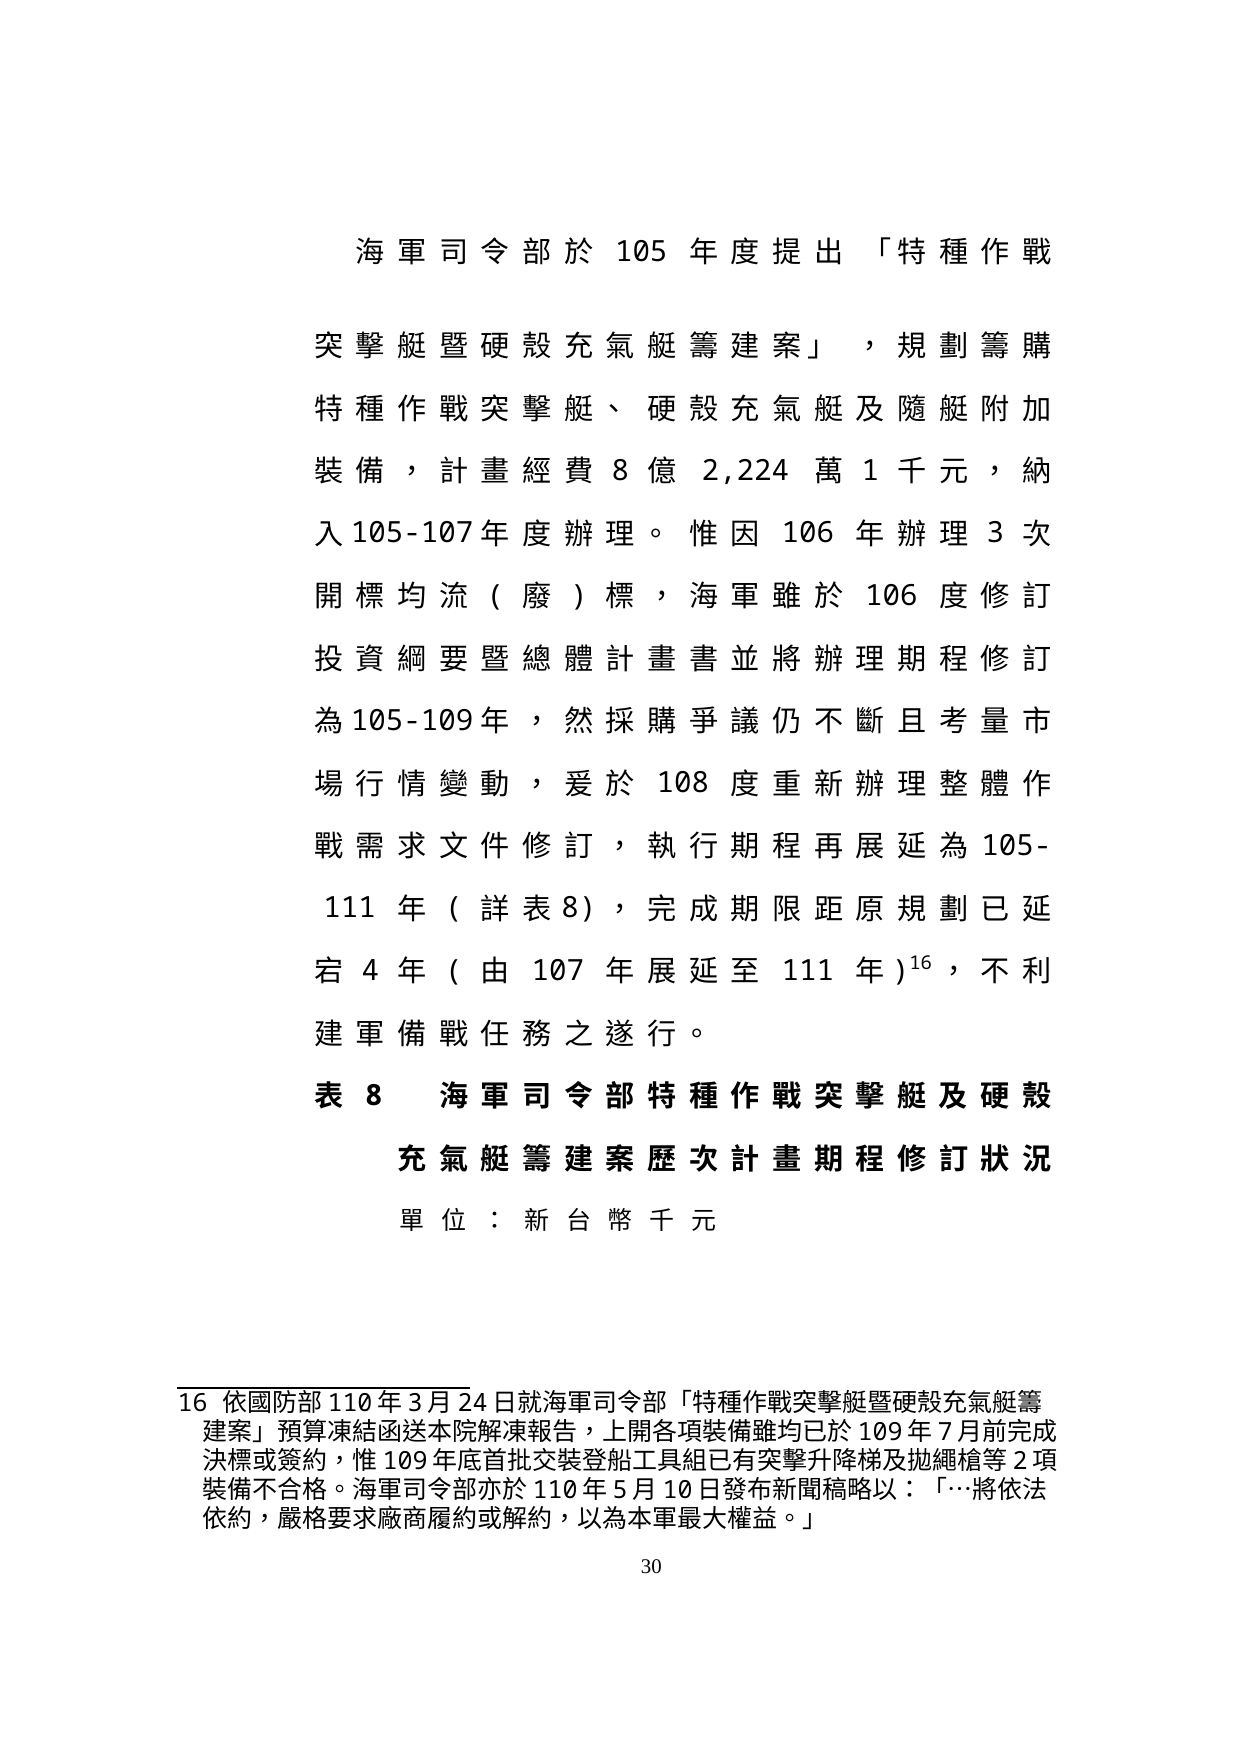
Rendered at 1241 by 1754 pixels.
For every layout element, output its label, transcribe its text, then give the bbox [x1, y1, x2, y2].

text 依國防部110年3月24日就海軍司令部「特種作戰突擊艇暨硬殼充氣艇籌建案」預算凍結函送本院解凍報告，上開各項裝備雖均已於109年7月前完成決標或簽約，惟109年底首批交裝登船工具組已有突擊升降梯及拋繩槍等2項裝備不合格。海軍司令部亦於110年5月10日發布新聞稿略以：「…將依法依約，嚴格要求廠商履約或解約，以為本軍最大權益。」 [177, 1388, 1063, 1534]
text 表8 海軍司令部特種作戰突擊艇及硬殼充氣艇籌建案歷次計畫期程修訂狀況 單位：新台幣千元 [249, 1052, 1058, 1240]
text 海軍司令部於105年度提出「特種作戰突擊艇暨硬殼充氣艇籌建案」，規劃籌購特種作戰突擊艇、硬殼充氣艇及隨艇附加裝備，計畫經費8億2,224萬1千元，納入105-107年度辦理。惟因106年辦理3次開標均流(廢)標，海軍雖於106度修訂投資綱要暨總體計畫書並將辦理期程修訂為105-109年，然採購爭議仍不斷且考量市場行情變動，爰於108度重新辦理整體作戰需求文件修訂，執行期程再展延為105-111年(詳表8)，完成期限距原規劃已延宕4年(由107年展延至111年)，不利建軍備戰任務之遂行。 [271, 177, 1058, 1052]
